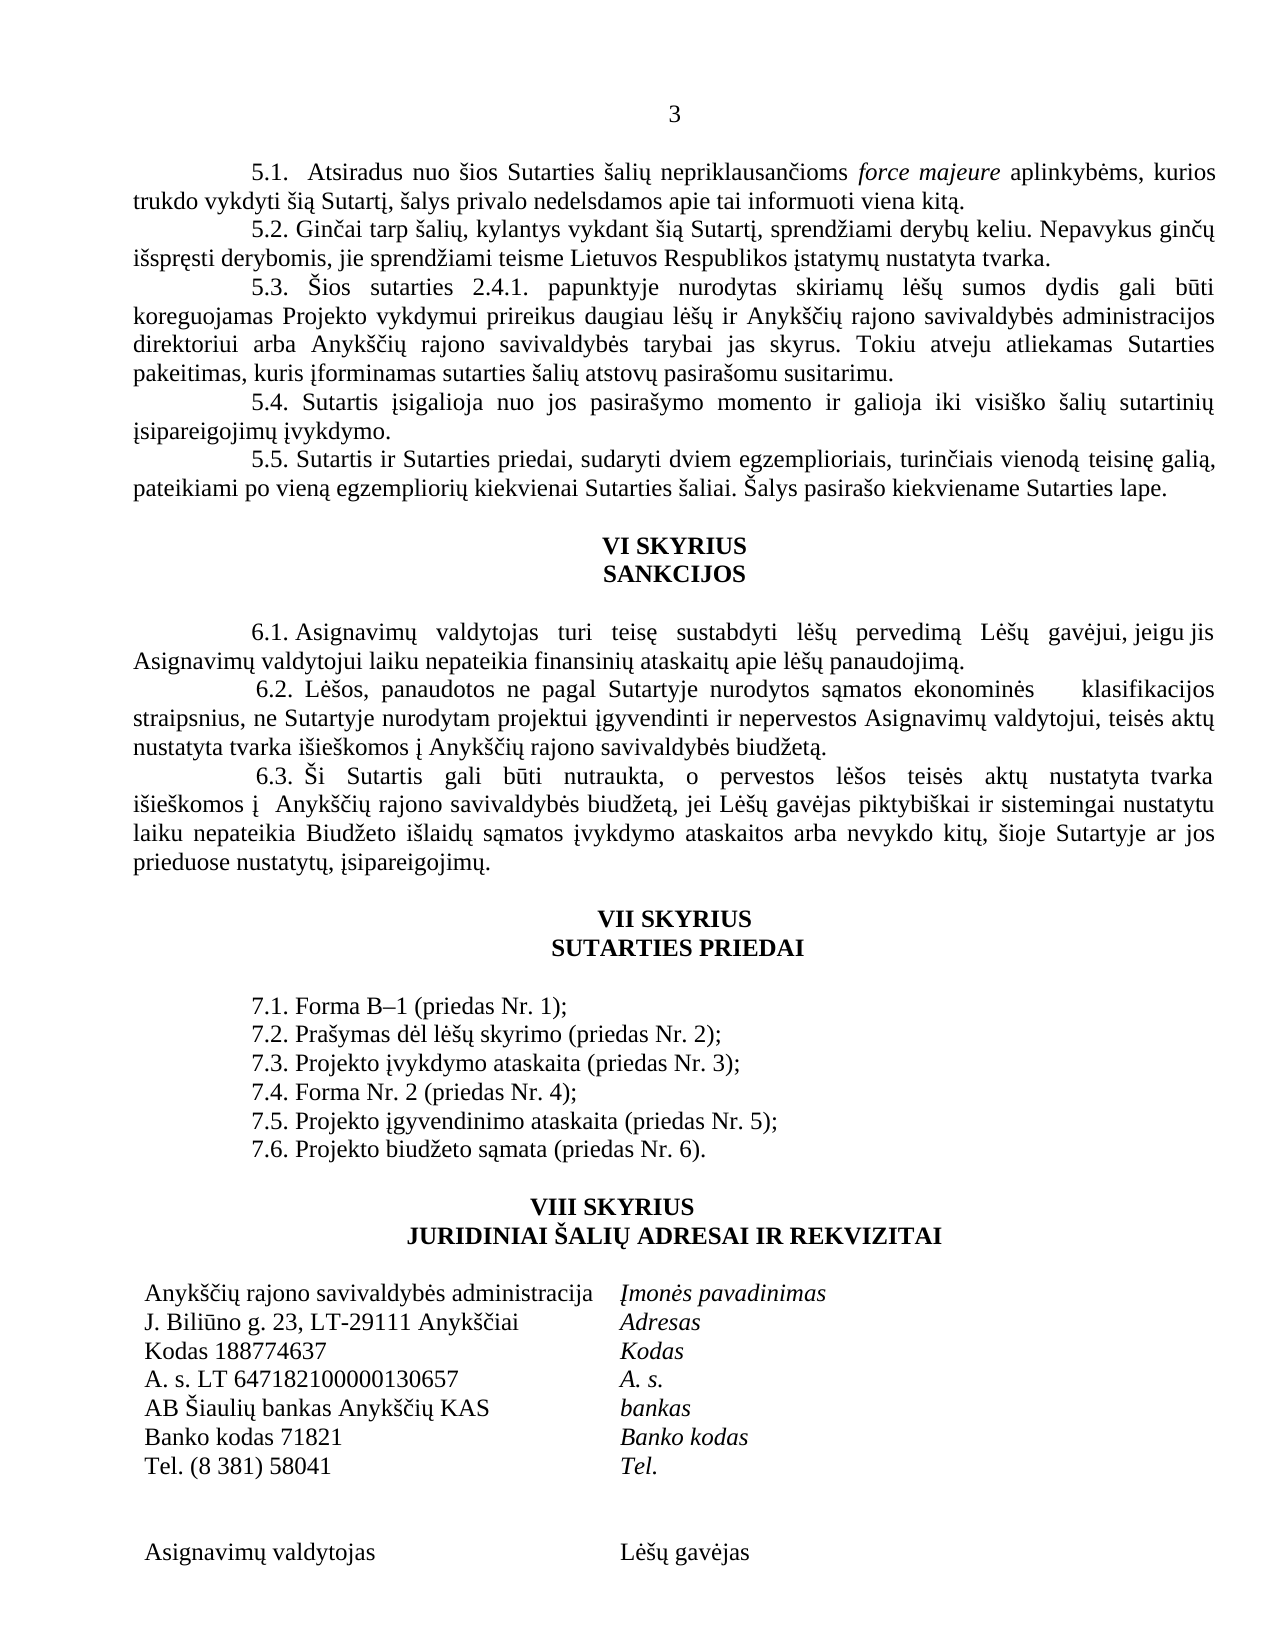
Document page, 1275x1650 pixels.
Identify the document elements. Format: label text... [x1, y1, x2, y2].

text 7.2. Prašymas dėl lėšų skyrimo (priedas Nr. 2); [133, 1019, 1216, 1048]
text 7.1. Forma B–1 (priedas Nr. 1); [133, 991, 1216, 1019]
text VII SKYRIUS [133, 904, 1216, 933]
text 6.2. Lėšos, panaudotos ne pagal Sutartyje nurodytos sąmatos ekonominės klasifikacijos straipsnius, ne Sutartyje nurodytam projektui įgyvendinti ir nepervestos Asignavimų valdytojui, teisės aktų nustatyta tvarka išieškomos į Anykščių rajono savivaldybės biudžetą. [133, 674, 1216, 761]
text 7.4. Forma Nr. 2 (priedas Nr. 4); [133, 1077, 1216, 1106]
table_header Anykščių rajono savivaldybės administracija J. Biliūno g. 23, LT-29111 Anykščiai Kodas 188774637 A. s. LT 647182100000130657 AB Šiaulių bankas Anykščių KAS Banko kodas 71821 Tel. (8 381) 58041 Asignavimų valdytojas [133, 1278, 609, 1576]
text 6.1. Asignavimų valdytojas turi teisę sustabdyti lėšų pervedimą Lėšų gavėjui, jeigu jis Asignavimų valdytojui laiku nepateikia finansinių ataskaitų apie lėšų panaudojimą. [133, 617, 1216, 674]
text 5.2. Ginčai tarp šalių, kylantys vykdant šią Sutartį, sprendžiami derybų keliu. Nepavykus ginčų išspręsti derybomis, jie sprendžiami teisme Lietuvos Respublikos įstatymų nustatyta tvarka. [133, 214, 1216, 272]
table_header Įmonės pavadinimas Adresas Kodas A. s. bankas Banko kodas Tel. Lėšų gavėjas [609, 1278, 1147, 1576]
text 5.5. Sutartis ir Sutarties priedai, sudaryti dviem egzemplioriais, turinčiais vienodą teisinę galią, pateikiami po vieną egzempliorių kiekvienai Sutarties šaliai. Šalys pasirašo kiekviename Sutarties lape. [133, 444, 1216, 502]
text VI SKYRIUS [133, 531, 1216, 559]
text JURIDINIAI ŠALIŲ ADRESAI IR REKVIZITAI [133, 1221, 1216, 1249]
text 6.3. Ši Sutartis gali būti nutraukta, o pervestos lėšos teisės aktų nustatyta tvarka išieškomos į Anykščių rajono savivaldybės biudžetą, jei Lėšų gavėjas piktybiškai ir sistemingai nustatytu laiku nepateikia Biudžeto išlaidų sąmatos įvykdymo ataskaitos arba nevykdo kitų, šioje Sutartyje ar jos prieduose nustatytų, įsipareigojimų. [133, 761, 1216, 876]
text 5.3. Šios sutarties 2.4.1. papunktyje nurodytas skiriamų lėšų sumos dydis gali būti koreguojamas Projekto vykdymui prireikus daugiau lėšų ir Anykščių rajono savivaldybės administracijos direktoriui arba Anykščių rajono savivaldybės tarybai jas skyrus. Tokiu atveju atliekamas Sutarties pakeitimas, kuris įforminamas sutarties šalių atstovų pasirašomu susitarimu. [133, 272, 1216, 387]
text 7.5. Projekto įgyvendinimo ataskaita (priedas Nr. 5); [133, 1106, 1216, 1134]
text SANKCIJOS [133, 559, 1216, 588]
text 5.1. Atsiradus nuo šios Sutarties šalių nepriklausančioms force majeure aplinkybėms, kurios trukdo vykdyti šią Sutartį, šalys privalo nedelsdamos apie tai informuoti viena kitą. [133, 157, 1216, 214]
text 7.3. Projekto įvykdymo ataskaita (priedas Nr. 3); [133, 1048, 1216, 1077]
text 7.6. Projekto biudžeto sąmata (priedas Nr. 6). [133, 1134, 1216, 1163]
text 5.4. Sutartis įsigalioja nuo jos pasirašymo momento ir galioja iki visiško šalių sutartinių įsipareigojimų įvykdymo. [133, 387, 1216, 444]
text SUTARTIES PRIEDAI [133, 933, 1216, 962]
text VIII SKYRIUS [133, 1192, 1216, 1221]
